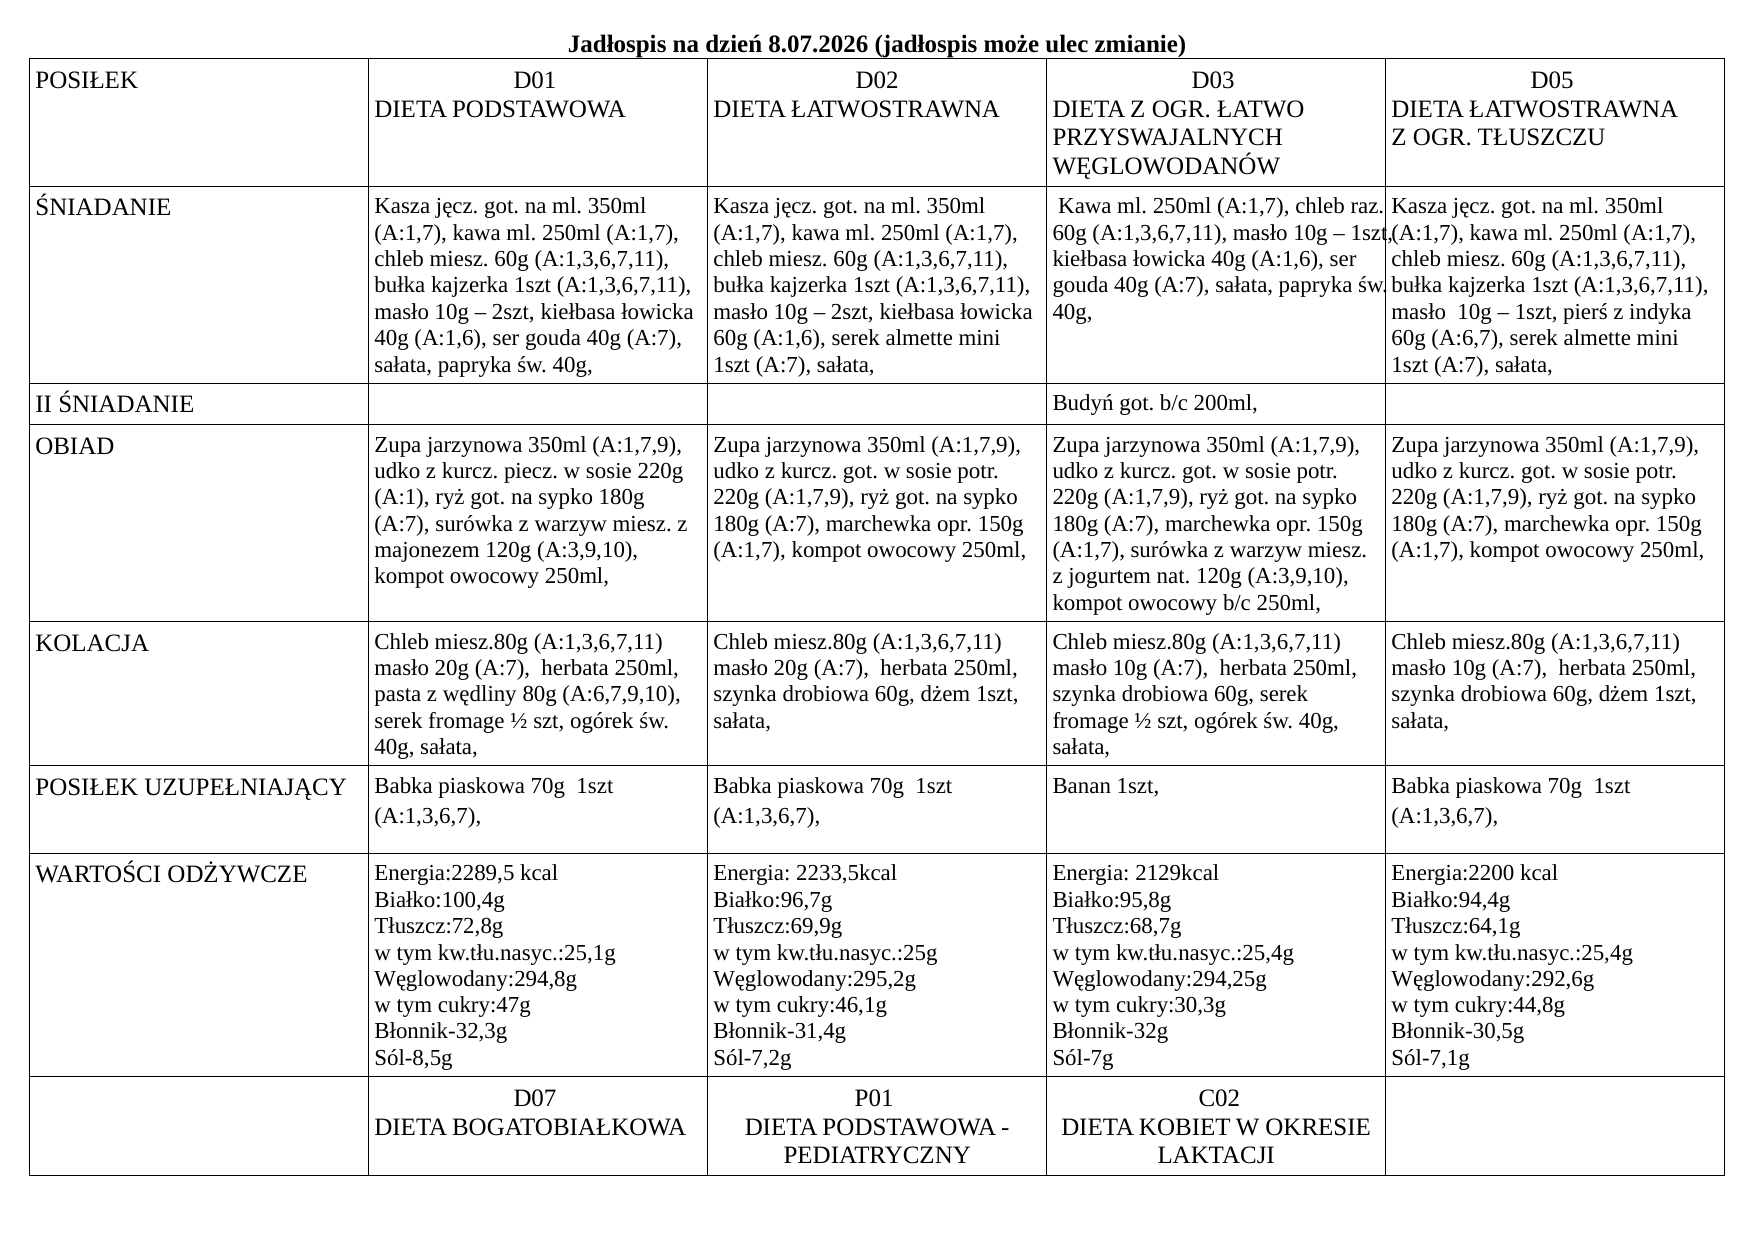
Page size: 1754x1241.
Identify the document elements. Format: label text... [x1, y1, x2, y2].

table_cell [708, 384, 1046, 424]
table_cell [1386, 384, 1724, 424]
table_cell Chleb miesz.80g (A:1,3,6,7,11) masło 10g (A:7), herbata 250ml, szynka drobiowa 60g, dżem 1szt, sałata, [1386, 622, 1724, 765]
table_cell Chleb miesz.80g (A:1,3,6,7,11) masło 20g (A:7), herbata 250ml, szynka drobiowa 60g, dżem 1szt, sałata, [708, 622, 1046, 765]
table_cell Energia:2289,5 kcal Białko:100,4g Tłuszcz:72,8g w tym kw.tłu.nasyc.:25,1g Węglowodany:294,8g w tym cukry:47g Błonnik-32,3g Sól-8,5g [369, 854, 707, 1076]
table_cell [369, 384, 707, 424]
table_cell [1386, 1077, 1724, 1175]
table_cell Babka piaskowa 70g 1szt (A:1,3,6,7), [369, 766, 707, 853]
table_header D03 DIETA Z OGR. ŁATWO PRZYSWAJALNYCH WĘGLOWODANÓW [1047, 59, 1385, 186]
table_header D01 DIETA PODSTAWOWA [369, 59, 707, 186]
table_cell C02 DIETA KOBIET W OKRESIE LAKTACJI [1047, 1077, 1385, 1175]
table_cell Zupa jarzynowa 350ml (A:1,7,9), udko z kurcz. piecz. w sosie 220g (A:1), ryż got. na sypko 180g (A:7), surówka z warzyw miesz. z majonezem 120g (A:3,9,10), kompot owocowy 250ml, [369, 425, 707, 621]
table_header D02 DIETA ŁATWOSTRAWNA [708, 59, 1046, 186]
table_header D05 DIETA ŁATWOSTRAWNA Z OGR. TŁUSZCZU [1386, 59, 1724, 186]
table_cell ŚNIADANIE [30, 187, 368, 383]
table_cell Babka piaskowa 70g 1szt (A:1,3,6,7), [1386, 766, 1724, 853]
table_cell Kasza jęcz. got. na ml. 350ml (A:1,7), kawa ml. 250ml (A:1,7), chleb miesz. 60g (A:1,3,6,7,11), bułka kajzerka 1szt (A:1,3,6,7,11), masło 10g – 2szt, kiełbasa łowicka 60g (A:1,6), serek almette mini 1szt (A:7), sałata, [708, 187, 1046, 383]
table_cell Kawa ml. 250ml (A:1,7), chleb raz. 60g (A:1,3,6,7,11), masło 10g – 1szt, kiełbasa łowicka 40g (A:1,6), ser gouda 40g (A:7), sałata, papryka św. 40g, [1047, 187, 1385, 383]
table_cell II ŚNIADANIE [30, 384, 368, 424]
table_cell Zupa jarzynowa 350ml (A:1,7,9), udko z kurcz. got. w sosie potr. 220g (A:1,7,9), ryż got. na sypko 180g (A:7), marchewka opr. 150g (A:1,7), kompot owocowy 250ml, [708, 425, 1046, 621]
table_cell KOLACJA [30, 622, 368, 765]
table_cell P01 DIETA PODSTAWOWA - PEDIATRYCZNY [708, 1077, 1046, 1175]
table_cell Energia: 2233,5kcal Białko:96,7g Tłuszcz:69,9g w tym kw.tłu.nasyc.:25g Węglowodany:295,2g w tym cukry:46,1g Błonnik-31,4g Sól-7,2g [708, 854, 1046, 1076]
table_cell Babka piaskowa 70g 1szt (A:1,3,6,7), [708, 766, 1046, 853]
table_cell Kasza jęcz. got. na ml. 350ml (A:1,7), kawa ml. 250ml (A:1,7), chleb miesz. 60g (A:1,3,6,7,11), bułka kajzerka 1szt (A:1,3,6,7,11), masło 10g – 2szt, kiełbasa łowicka 40g (A:1,6), ser gouda 40g (A:7), sałata, papryka św. 40g, [369, 187, 707, 383]
table_cell [30, 1077, 368, 1175]
table_cell Energia:2200 kcal Białko:94,4g Tłuszcz:64,1g w tym kw.tłu.nasyc.:25,4g Węglowodany:292,6g w tym cukry:44,8g Błonnik-30,5g Sól-7,1g [1386, 854, 1724, 1076]
table_cell Budyń got. b/c 200ml, [1047, 384, 1385, 424]
table_cell POSIŁEK UZUPEŁNIAJĄCY [30, 766, 368, 853]
table_cell D07 DIETA BOGATOBIAŁKOWA [369, 1077, 707, 1175]
table_header POSIŁEK [30, 59, 368, 186]
table_cell Kasza jęcz. got. na ml. 350ml (A:1,7), kawa ml. 250ml (A:1,7), chleb miesz. 60g (A:1,3,6,7,11), bułka kajzerka 1szt (A:1,3,6,7,11), masło 10g – 1szt, pierś z indyka 60g (A:6,7), serek almette mini 1szt (A:7), sałata, [1386, 187, 1724, 383]
table_cell Chleb miesz.80g (A:1,3,6,7,11) masło 20g (A:7), herbata 250ml, pasta z wędliny 80g (A:6,7,9,10), serek fromage ½ szt, ogórek św. 40g, sałata, [369, 622, 707, 765]
table_cell Energia: 2129kcal Białko:95,8g Tłuszcz:68,7g w tym kw.tłu.nasyc.:25,4g Węglowodany:294,25g w tym cukry:30,3g Błonnik-32g Sól-7g [1047, 854, 1385, 1076]
table_cell Chleb miesz.80g (A:1,3,6,7,11) masło 10g (A:7), herbata 250ml, szynka drobiowa 60g, serek fromage ½ szt, ogórek św. 40g, sałata, [1047, 622, 1385, 765]
table_cell WARTOŚCI ODŻYWCZE [30, 854, 368, 1076]
table_cell Zupa jarzynowa 350ml (A:1,7,9), udko z kurcz. got. w sosie potr. 220g (A:1,7,9), ryż got. na sypko 180g (A:7), marchewka opr. 150g (A:1,7), surówka z warzyw miesz. z jogurtem nat. 120g (A:3,9,10), kompot owocowy b/c 250ml, [1047, 425, 1385, 621]
table_cell Banan 1szt, [1047, 766, 1385, 853]
table_cell OBIAD [30, 425, 368, 621]
text Jadłospis na dzień 8.07.2026 (jadłospis może ulec zmianie) [29, 29, 1724, 58]
table_cell Zupa jarzynowa 350ml (A:1,7,9), udko z kurcz. got. w sosie potr. 220g (A:1,7,9), ryż got. na sypko 180g (A:7), marchewka opr. 150g (A:1,7), kompot owocowy 250ml, [1386, 425, 1724, 621]
